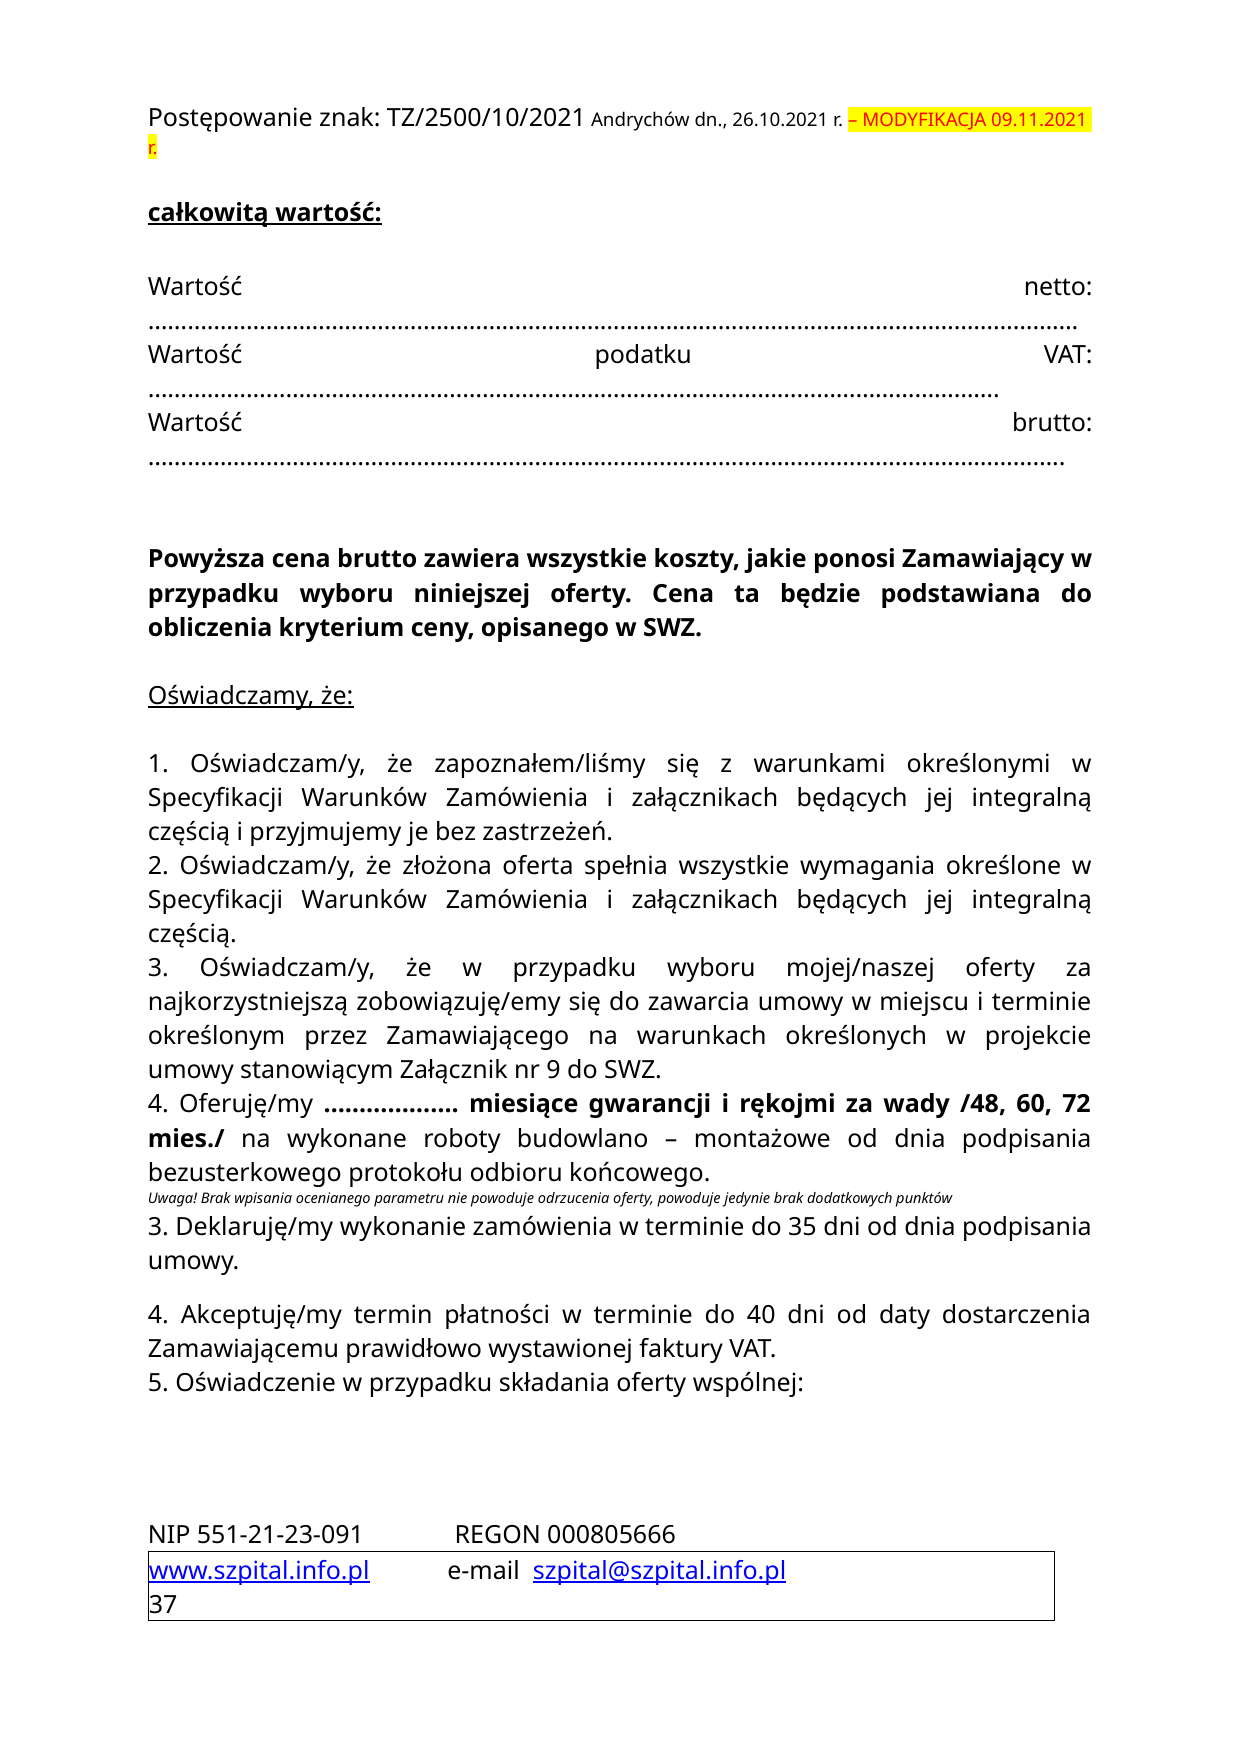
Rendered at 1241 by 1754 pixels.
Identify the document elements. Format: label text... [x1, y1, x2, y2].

text 2. Oświadczam/y, że złożona oferta spełnia wszystkie wymagania określone w Specyfikacji Warunków Zamówienia i załącznikach będących jej integralną częścią. [148, 848, 1092, 950]
text 3. Deklaruję/my wykonanie zamówienia w terminie do 35 dni od dnia podpisania umowy. [148, 1208, 1092, 1276]
text Uwaga! Brak wpisania ocenianego parametru nie powoduje odrzucenia oferty, powoduje jedynie brak dodatkowych punktów [148, 1188, 1092, 1208]
text Wartość netto: ……………………………………………………………………………………………………………………………. [148, 269, 1092, 337]
text 1. Oświadczam/y, że zapoznałem/liśmy się z warunkami określonymi w Specyfikacji Warunków Zamówienia i załącznikach będących jej integralną częścią i przyjmujemy je bez zastrzeżeń. [148, 746, 1092, 848]
text Powyższa cena brutto zawiera wszystkie koszty, jakie ponosi Zamawiający w przypadku wyboru niniejszej oferty. Cena ta będzie podstawiana do obliczenia kryterium ceny, opisanego w SWZ. [148, 541, 1092, 643]
text 4. Oferuję/my ………………. miesiące gwarancji i rękojmi za wady /48, 60, 72 mies./ na wykonane roboty budowlano – montażowe od dnia podpisania bezusterkowego protokołu odbioru końcowego. [148, 1086, 1092, 1188]
text 4. Akceptuję/my termin płatności w terminie do 40 dni od daty dostarczenia Zamawiającemu prawidłowo wystawionej faktury VAT. [148, 1296, 1092, 1364]
text całkowitą wartość: [148, 194, 1092, 229]
text 3. Oświadczam/y, że w przypadku wyboru mojej/naszej oferty za najkorzystniejszą zobowiązuję/emy się do zawarcia umowy w miejscu i terminie określonym przez Zamawiającego na warunkach określonych w projekcie umowy stanowiącym Załącznik nr 9 do SWZ. [148, 950, 1092, 1086]
text 5. Oświadczenie w przypadku składania oferty wspólnej: [148, 1364, 1092, 1398]
text Oświadczamy, że: [148, 677, 1092, 711]
text Wartość brutto: ………………………………………………………………………………………………………………………….. [148, 405, 1092, 473]
text Wartość podatku VAT: …………………………………………………………………………………………………………………. [148, 337, 1092, 405]
